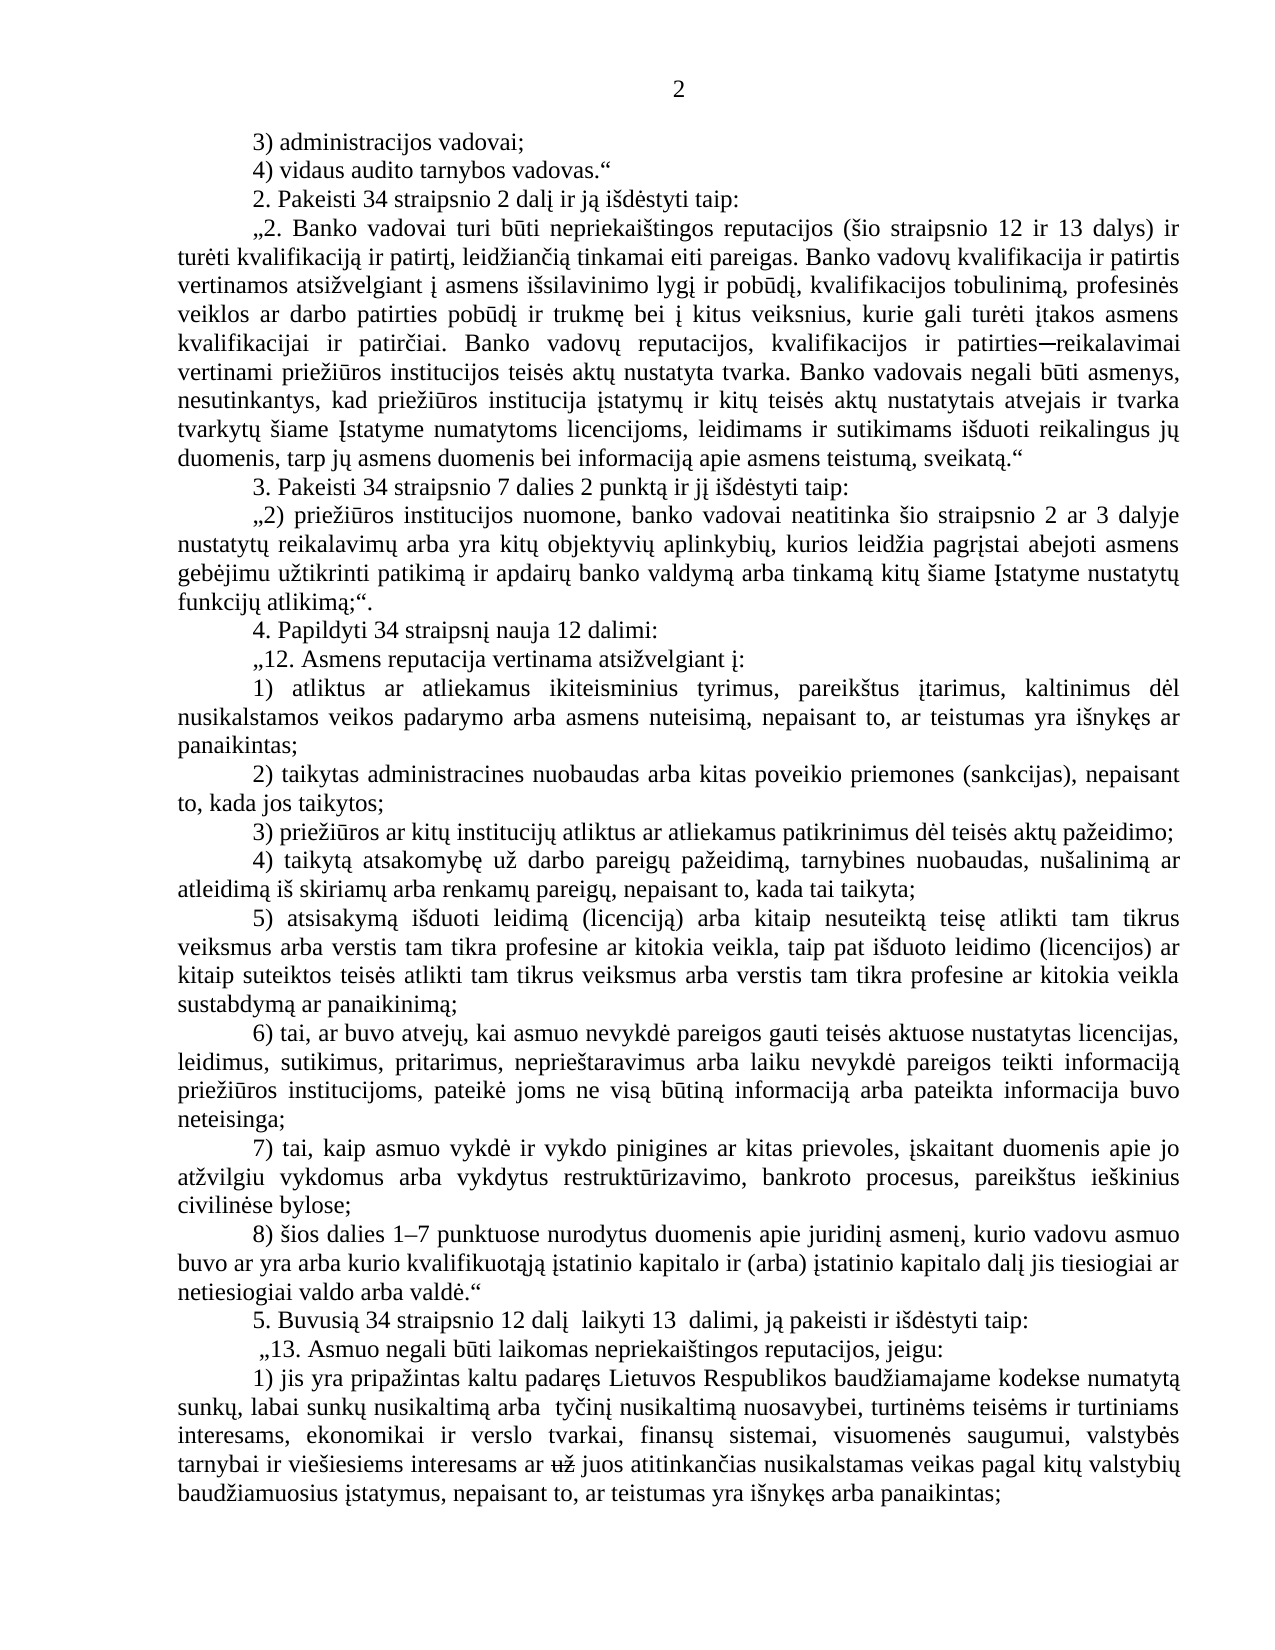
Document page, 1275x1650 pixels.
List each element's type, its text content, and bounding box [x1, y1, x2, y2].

text 3) administracijos vadovai; [177, 127, 1181, 155]
text 4) taikytą atsakomybę už darbo pareigų pažeidimą, tarnybines nuobaudas, nušalinimą ar atleidimą iš skiriamų arba renkamų pareigų, nepaisant to, kada tai taikyta; [177, 845, 1181, 903]
text „2. Banko vadovai turi būti nepriekaištingos reputacijos (šio straipsnio 12 ir 13 dalys) ir turėti kvalifikaciją ir patirtį, leidžiančią tinkamai eiti pareigas. Banko vadovų kvalifikacija ir patirtis vertinamos atsižvelgiant į asmens išsilavinimo lygį ir pobūdį, kvalifikacijos tobulinimą, profesinės veiklos ar darbo patirties pobūdį ir trukmę bei į kitus veiksnius, kurie gali turėti įtakos asmens kvalifikacijai ir patirčiai. Banko vadovų reputacijos, kvalifikacijos ir patirties reikalavimai vertinami priežiūros institucijos teisės aktų nustatyta tvarka. Banko vadovais negali būti asmenys, nesutinkantys, kad priežiūros institucija įstatymų ir kitų teisės aktų nustatytais atvejais ir tvarka tvarkytų šiame Įstatyme numatytoms licencijoms, leidimams ir sutikimams išduoti reikalingus jų duomenis, tarp jų asmens duomenis bei informaciją apie asmens teistumą, sveikatą.“ [177, 213, 1181, 472]
text 1) atliktus ar atliekamus ikiteisminius tyrimus, pareikštus įtarimus, kaltinimus dėl nusikalstamos veikos padarymo arba asmens nuteisimą, nepaisant to, ar teistumas yra išnykęs ar panaikintas; [177, 673, 1181, 759]
text 5) atsisakymą išduoti leidimą (licenciją) arba kitaip nesuteiktą teisę atlikti tam tikrus veiksmus arba verstis tam tikra profesine ar kitokia veikla, taip pat išduoto leidimo (licencijos) ar kitaip suteiktos teisės atlikti tam tikrus veiksmus arba verstis tam tikra profesine ar kitokia veikla sustabdymą ar panaikinimą; [177, 903, 1181, 1018]
text 5. Buvusią 34 straipsnio 12 dalį laikyti 13 dalimi, ją pakeisti ir išdėstyti taip: [177, 1305, 1181, 1334]
text 2) taikytas administracines nuobaudas arba kitas poveikio priemones (sankcijas), nepaisant to, kada jos taikytos; [177, 759, 1181, 817]
text 2. Pakeisti 34 straipsnio 2 dalį ir ją išdėstyti taip: [177, 184, 1181, 213]
text 7) tai, kaip asmuo vykdė ir vykdo pinigines ar kitas prievoles, įskaitant duomenis apie jo atžvilgiu vykdomus arba vykdytus restruktūrizavimo, bankroto procesus, pareikštus ieškinius civilinėse bylose; [177, 1133, 1181, 1219]
text 4) vidaus audito tarnybos vadovas.“ [177, 155, 1181, 184]
text 8) šios dalies 1–7 punktuose nurodytus duomenis apie juridinį asmenį, kurio vadovu asmuo buvo ar yra arba kurio kvalifikuotąją įstatinio kapitalo ir (arba) įstatinio kapitalo dalį jis tiesiogiai ar netiesiogiai valdo arba valdė.“ [177, 1219, 1181, 1305]
text 4. Papildyti 34 straipsnį nauja 12 dalimi: [177, 615, 1181, 644]
text 3) priežiūros ar kitų institucijų atliktus ar atliekamus patikrinimus dėl teisės aktų pažeidimo; [177, 817, 1181, 845]
text „2) priežiūros institucijos nuomone, banko vadovai neatitinka šio straipsnio 2 ar 3 dalyje nustatytų reikalavimų arba yra kitų objektyvių aplinkybių, kurios leidžia pagrįstai abejoti asmens gebėjimu užtikrinti patikimą ir apdairų banko valdymą arba tinkamą kitų šiame Įstatyme nustatytų funkcijų atlikimą;“. [177, 500, 1181, 615]
text 3. Pakeisti 34 straipsnio 7 dalies 2 punktą ir jį išdėstyti taip: [177, 472, 1181, 500]
text „13. Asmuo negali būti laikomas nepriekaištingos reputacijos, jeigu: [177, 1334, 1181, 1363]
text 1) jis yra pripažintas kaltu padaręs Lietuvos Respublikos baudžiamajame kodekse numatytą sunkų, labai sunkų nusikaltimą arba tyčinį nusikaltimą nuosavybei, turtinėms teisėms ir turtiniams interesams, ekonomikai ir verslo tvarkai, finansų sistemai, visuomenės saugumui, valstybės tarnybai ir viešiesiems interesams ar už juos atitinkančias nusikalstamas veikas pagal kitų valstybių baudžiamuosius įstatymus, nepaisant to, ar teistumas yra išnykęs arba panaikintas; [177, 1363, 1181, 1507]
text „12. Asmens reputacija vertinama atsižvelgiant į: [177, 644, 1181, 673]
text 6) tai, ar buvo atvejų, kai asmuo nevykdė pareigos gauti teisės aktuose nustatytas licencijas, leidimus, sutikimus, pritarimus, neprieštaravimus arba laiku nevykdė pareigos teikti informaciją priežiūros institucijoms, pateikė joms ne visą būtiną informaciją arba pateikta informacija buvo neteisinga; [177, 1018, 1181, 1133]
